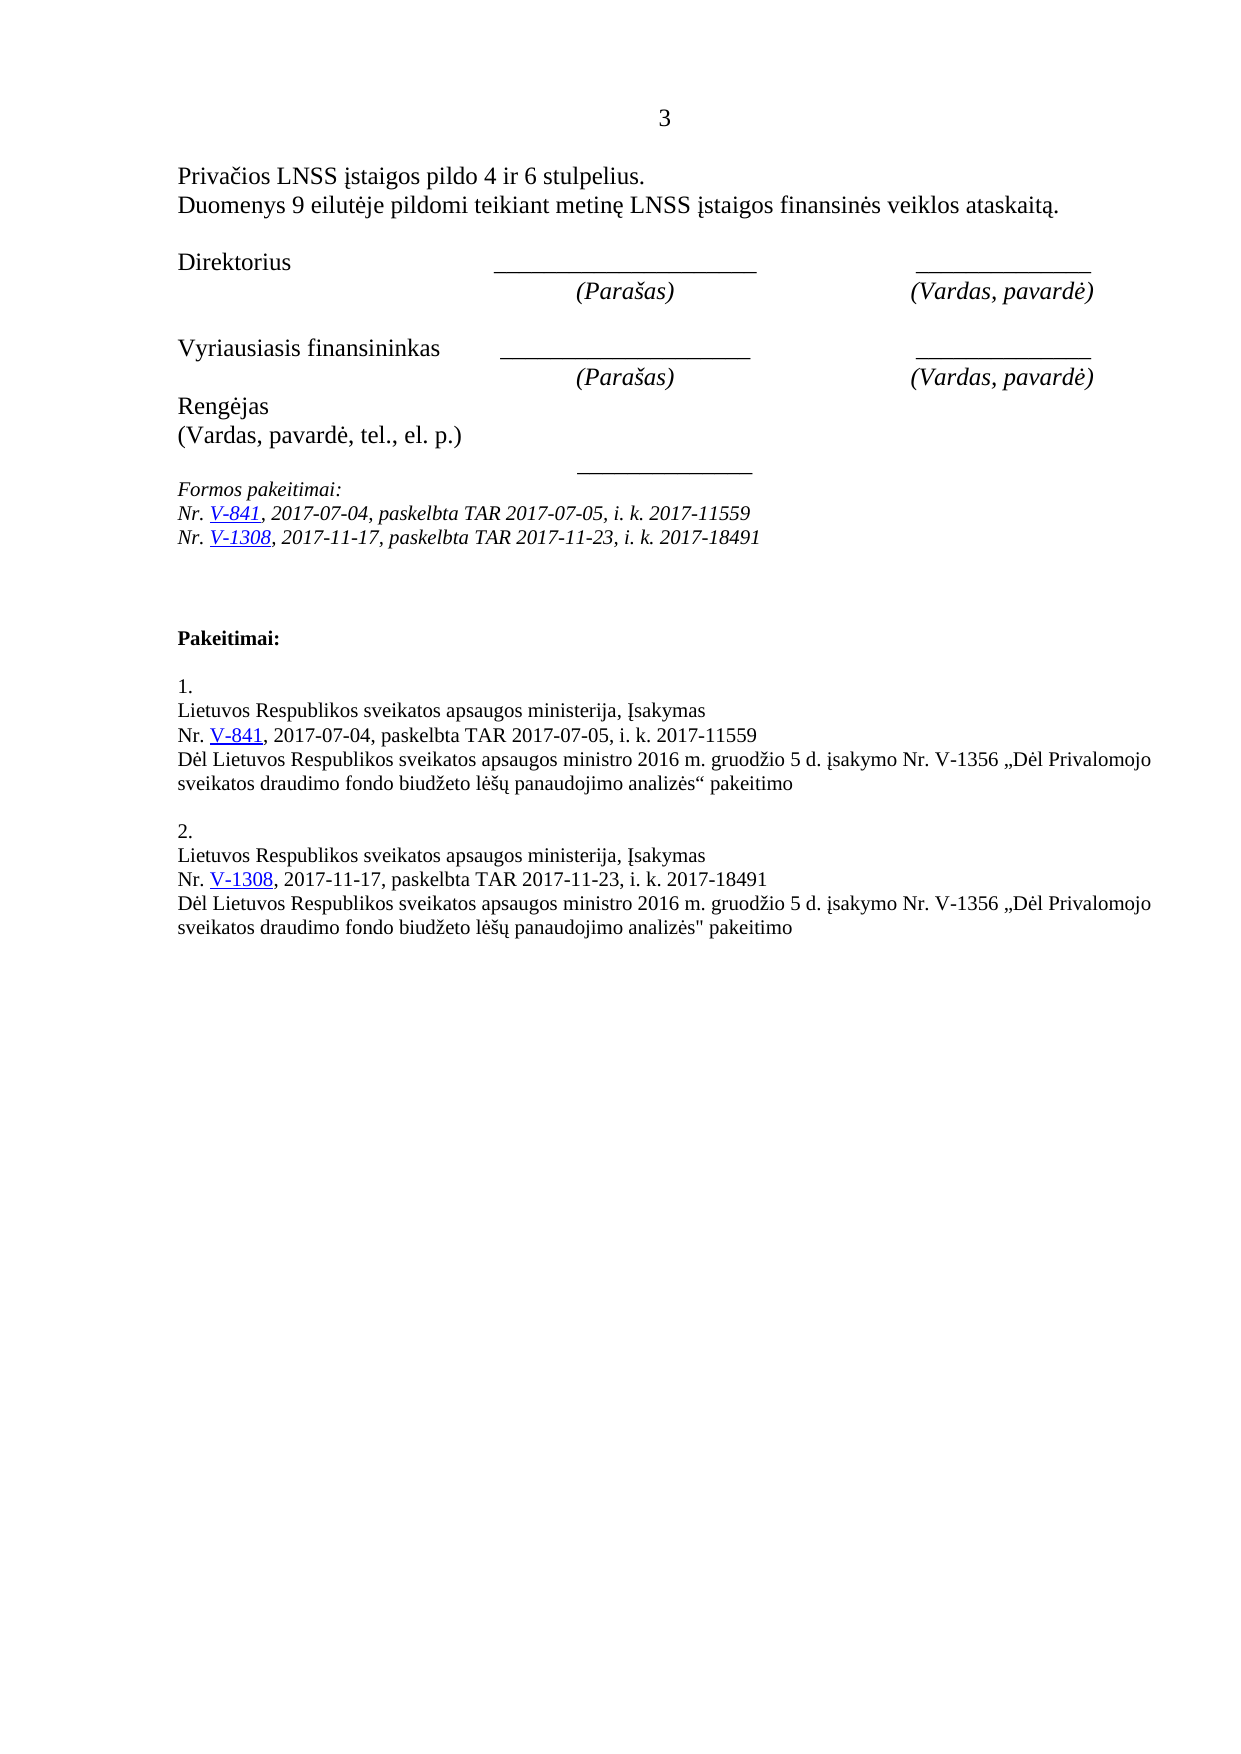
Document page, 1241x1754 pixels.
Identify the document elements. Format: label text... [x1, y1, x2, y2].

text Lietuvos Respublikos sveikatos apsaugos ministerija, Įsakymas [177, 843, 1152, 867]
text (Parašas) (Vardas, pavardė) [177, 276, 1152, 305]
text Lietuvos Respublikos sveikatos apsaugos ministerija, Įsakymas [177, 698, 1152, 722]
text Nr. V-1308, 2017-11-17, paskelbta TAR 2017-11-23, i. k. 2017-18491 [177, 525, 1152, 549]
text Privačios LNSS įstaigos pildo 4 ir 6 stulpelius. [177, 161, 1152, 190]
text Pakeitimai: [177, 626, 1152, 650]
text ______________ [177, 448, 1152, 477]
text Rengėjas [177, 391, 1152, 420]
text (Vardas, pavardė, tel., el. p.) [177, 420, 1152, 448]
text Nr. V-841, 2017-07-04, paskelbta TAR 2017-07-05, i. k. 2017-11559 [177, 501, 1152, 525]
text (Parašas) (Vardas, pavardė) [177, 362, 1152, 391]
text Nr. V-841, 2017-07-04, paskelbta TAR 2017-07-05, i. k. 2017-11559 [177, 722, 1152, 747]
text Formos pakeitimai: [177, 477, 1152, 501]
text Dėl Lietuvos Respublikos sveikatos apsaugos ministro 2016 m. gruodžio 5 d. įsakymo Nr. V-1356 „Dėl Privalomojo sveikatos draudimo fondo biudžeto lėšų panaudojimo analizės" pakeitimo [177, 891, 1152, 939]
text 1. [177, 674, 1152, 698]
text Duomenys 9 eilutėje pildomi teikiant metinę LNSS įstaigos finansinės veiklos ataskaitą. [177, 190, 1152, 218]
text Nr. V-1308, 2017-11-17, paskelbta TAR 2017-11-23, i. k. 2017-18491 [177, 867, 1152, 891]
text 2. [177, 819, 1152, 843]
text Vyriausiasis finansininkas ____________________ ______________ [177, 333, 1152, 362]
text Direktorius _____________________ ______________ [177, 247, 1152, 276]
text Dėl Lietuvos Respublikos sveikatos apsaugos ministro 2016 m. gruodžio 5 d. įsakymo Nr. V-1356 „Dėl Privalomojo sveikatos draudimo fondo biudžeto lėšų panaudojimo analizės“ pakeitimo [177, 747, 1152, 795]
